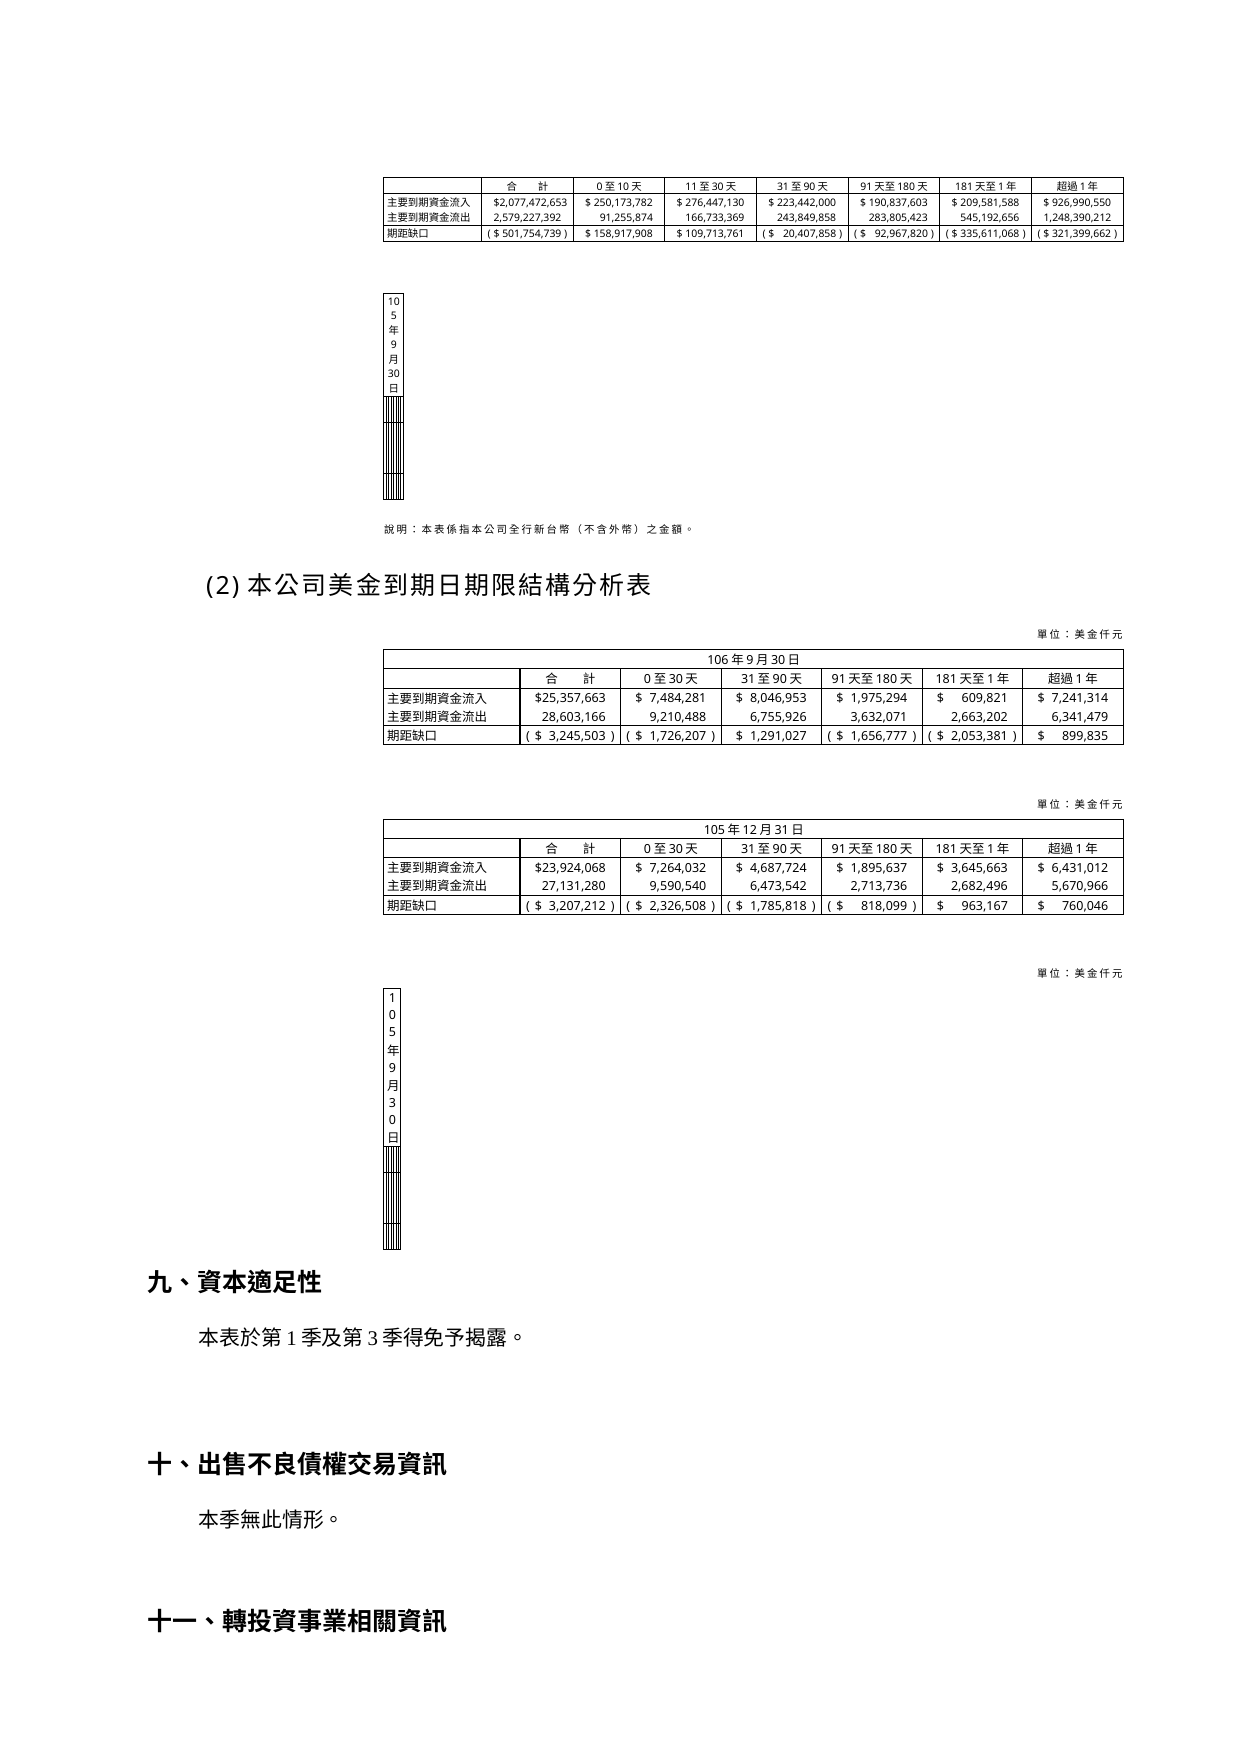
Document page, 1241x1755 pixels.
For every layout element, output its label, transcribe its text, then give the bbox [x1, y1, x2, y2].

table_cell 181天至1年 [940, 178, 1031, 193]
text 說明：本表係指本公司全行新台幣（不含外幣）之金額。 [384, 521, 1122, 536]
text 本季無此情形。 [199, 1494, 1119, 1535]
table_cell $ 209,581,588 [940, 194, 1031, 209]
table_header 105年12月31日 [384, 820, 1123, 838]
table_cell $ 3,645,663 [923, 858, 1022, 876]
table_cell $ 1,975,294 [822, 689, 922, 707]
table_cell $ 1,895,637 [822, 858, 922, 876]
table_cell 6,755,926 [722, 707, 821, 725]
table_cell 期距缺口 [384, 896, 519, 914]
table_cell $ 23,924,068 [521, 858, 620, 876]
text 本表於第1季及第3季得免予揭露。 [199, 1312, 1119, 1353]
table_cell 2,682,496 [923, 876, 1022, 894]
table_header 105年9月30日 [384, 989, 400, 1146]
table_cell 2,579,227,392 [482, 210, 573, 224]
table_cell $ 7,241,314 [1023, 689, 1123, 707]
table_cell 31至90天 [722, 669, 821, 687]
table_cell 期距缺口 [384, 726, 519, 744]
table_cell ( $ 3,207,212 ) [521, 896, 620, 914]
text 單位：美金仟元 [369, 626, 1122, 641]
table_cell $ 926,990,550 [1032, 194, 1123, 209]
table_cell 1,248,390,212 [1032, 210, 1123, 224]
table_cell $ 223,442,000 [757, 194, 848, 209]
table_cell 期距缺口 [384, 226, 481, 241]
table_cell 166,733,369 [665, 210, 756, 224]
table_cell 91天至180天 [849, 178, 939, 193]
table_cell $ 7,484,281 [621, 689, 721, 707]
table_cell 0至10天 [574, 178, 664, 193]
table_cell $ 250,173,782 [574, 194, 664, 209]
table_cell 主要到期資金流出 [384, 210, 481, 224]
table_cell 283,805,423 [849, 210, 939, 224]
table_cell 合 計 [521, 839, 620, 857]
table_cell ( $ 501,754,739 ) [482, 226, 573, 241]
table_cell ( $ 1,656,777 ) [822, 726, 922, 744]
table_cell [384, 178, 481, 193]
table_cell 181天至1年 [923, 839, 1022, 857]
text 單位：美金仟元 [369, 966, 1122, 981]
table_cell 91,255,874 [574, 210, 664, 224]
table_cell ( $ 1,785,818 ) [722, 896, 821, 914]
table_cell 超過1年 [1032, 178, 1123, 193]
table_cell 合 計 [482, 178, 573, 193]
table_cell 31至90天 [757, 178, 848, 193]
table_cell ( $ 2,326,508 ) [621, 896, 721, 914]
table_cell $ 6,431,012 [1023, 858, 1123, 876]
table_cell ( $ 335,611,068 ) [940, 226, 1031, 241]
table_cell $ 158,917,908 [574, 226, 664, 241]
table_cell 2,663,202 [923, 707, 1022, 725]
table_cell ( $ 321,399,662 ) [1032, 226, 1123, 241]
table_cell 主要到期資金流入 [384, 194, 481, 209]
table_cell 545,192,656 [940, 210, 1031, 224]
table_cell ( $ 3,245,503 ) [521, 726, 620, 744]
table_cell $ 2,077,472,653 [482, 194, 573, 209]
table_cell $ 8,046,953 [722, 689, 821, 707]
table_cell 9,210,488 [621, 707, 721, 725]
table_cell $ 963,167 [923, 896, 1022, 914]
table_cell 超過1年 [1023, 669, 1123, 687]
text 十一、轉投資事業相關資訊 [148, 1602, 1138, 1638]
table_cell $ 760,046 [1023, 896, 1123, 914]
table_cell 243,849,858 [757, 210, 848, 224]
table_cell 主要到期資金流入 [384, 689, 519, 707]
table_cell $ 109,713,761 [665, 226, 756, 241]
table_cell [384, 669, 519, 687]
table_cell $ 899,835 [1023, 726, 1123, 744]
table_cell 2,713,736 [822, 876, 922, 894]
table_cell 3,632,071 [822, 707, 922, 725]
table_cell $ 609,821 [923, 689, 1022, 707]
table_cell $ 7,264,032 [621, 858, 721, 876]
table_cell ( $ 818,099 ) [822, 896, 922, 914]
text 十、出售不良債權交易資訊 [148, 1445, 1138, 1481]
table_cell 181天至1年 [923, 669, 1022, 687]
table_cell 合 計 [521, 669, 620, 687]
table_cell 9,590,540 [621, 876, 721, 894]
table_cell 主要到期資金流入 [384, 858, 519, 876]
table_cell ( $ 2,053,381 ) [923, 726, 1022, 744]
table_cell $ 276,447,130 [665, 194, 756, 209]
table_cell 超過1年 [1023, 839, 1123, 857]
text 九、資本適足性 [148, 1263, 1138, 1299]
table_cell ( $ 1,726,207 ) [621, 726, 721, 744]
table_cell $ 190,837,603 [849, 194, 939, 209]
table_header 106年9月30日 [384, 650, 1123, 668]
table_cell 0至30天 [621, 839, 721, 857]
text (2) 本公司美金到期日期限結構分析表 [197, 565, 1138, 601]
table_cell 27,131,280 [521, 876, 620, 894]
table_cell 6,341,479 [1023, 707, 1123, 725]
table_cell 91天至180天 [822, 669, 922, 687]
table_cell $ 1,291,027 [722, 726, 821, 744]
table_cell 11至30天 [665, 178, 756, 193]
table_cell 6,473,542 [722, 876, 821, 894]
table_cell 91天至180天 [822, 839, 922, 857]
table_header 105年9月30日 [384, 294, 403, 396]
table_cell $ 25,357,663 [521, 689, 620, 707]
table_cell ( $ 20,407,858 ) [757, 226, 848, 241]
text 單位：美金仟元 [369, 796, 1122, 811]
table_cell [384, 839, 519, 857]
table_cell $ 4,687,724 [722, 858, 821, 876]
table_cell 5,670,966 [1023, 876, 1123, 894]
table_cell 主要到期資金流出 [384, 876, 519, 894]
table_cell 主要到期資金流出 [384, 707, 519, 725]
table_cell 31至90天 [722, 839, 821, 857]
table_cell ( $ 92,967,820 ) [849, 226, 939, 241]
table_cell 28,603,166 [521, 707, 620, 725]
table_cell 0至30天 [621, 669, 721, 687]
